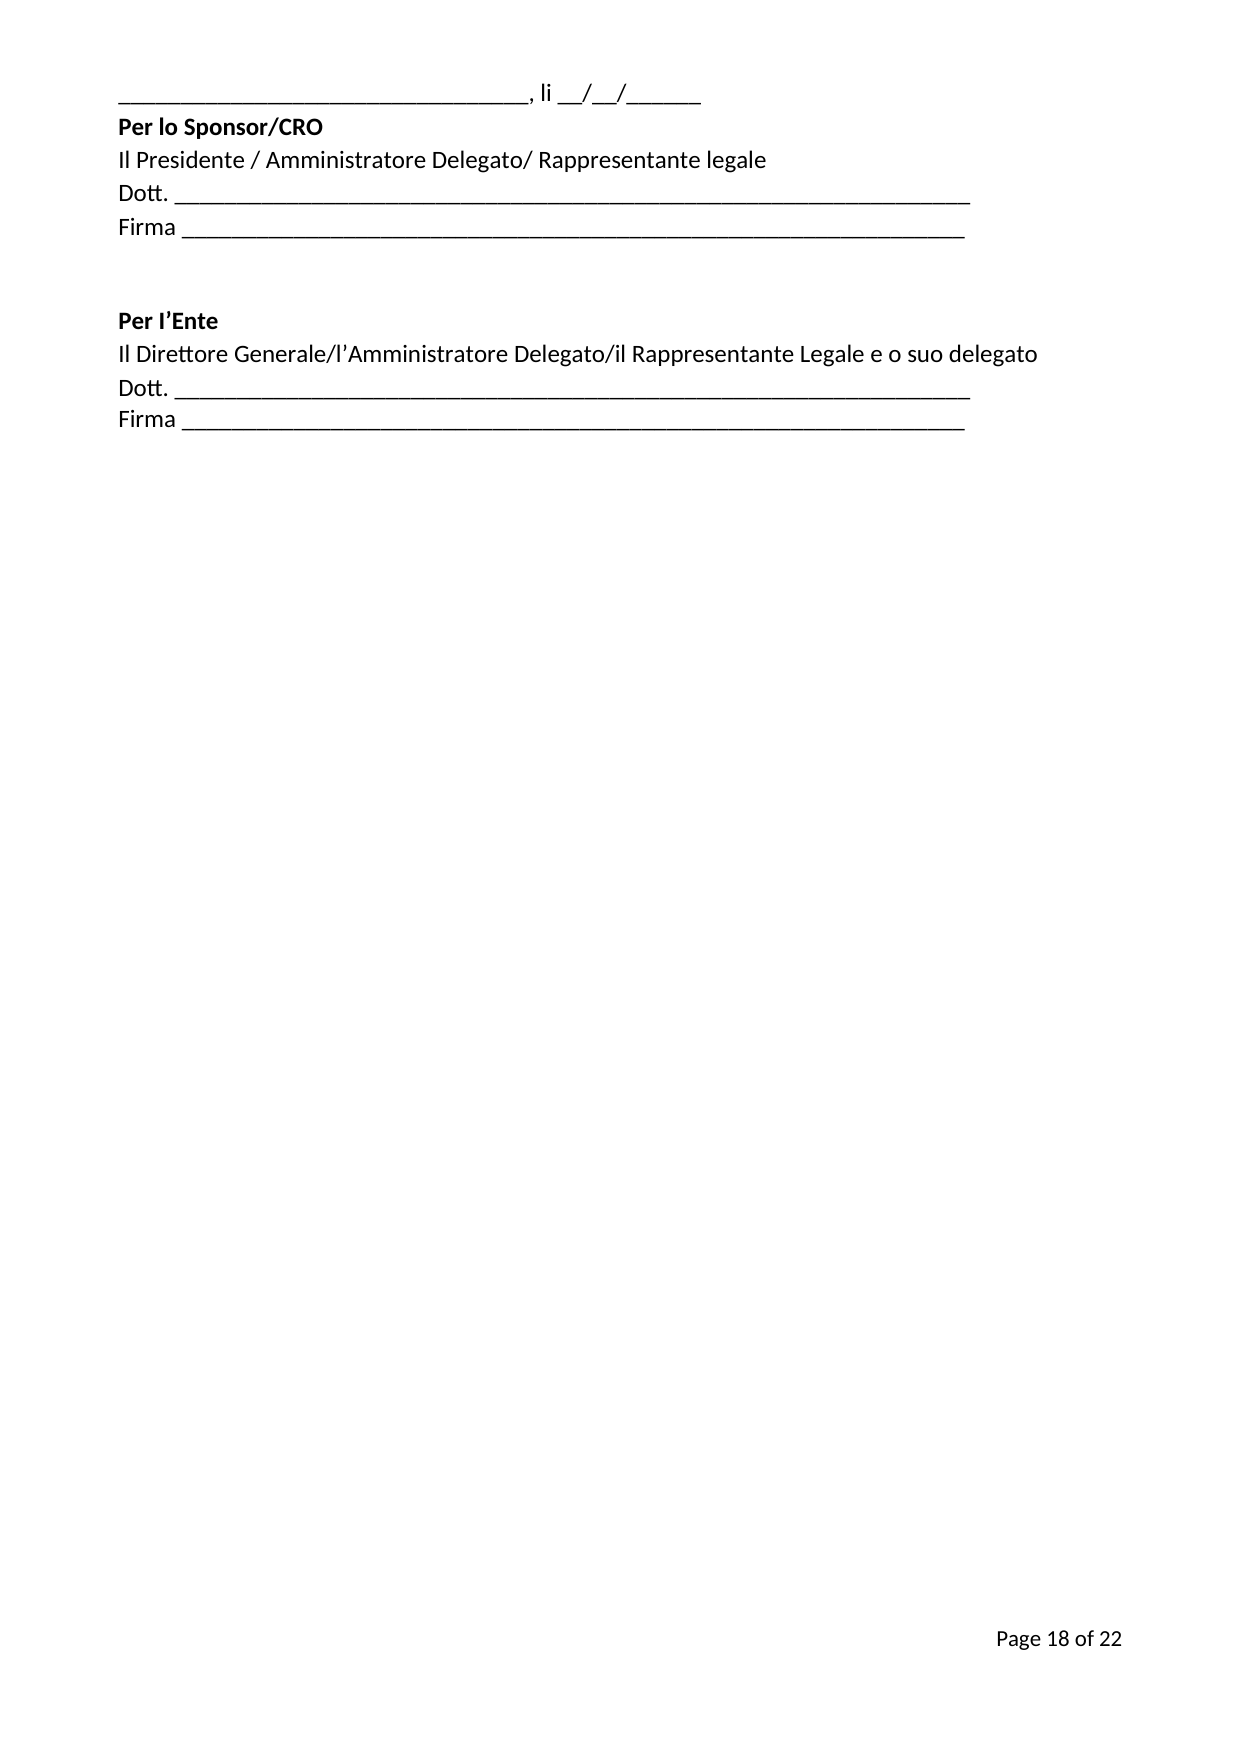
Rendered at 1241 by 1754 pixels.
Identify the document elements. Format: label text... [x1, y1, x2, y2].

text Per lo Sponsor/CRO [118, 108, 1122, 142]
text Firma _______________________________________________________________ [118, 403, 1122, 433]
text Dott. ________________________________________________________________ [118, 369, 1122, 403]
text Il Direttore Generale/l’Amministratore Delegato/il Rappresentante Legale e o suo delegato [118, 336, 1122, 369]
text _________________________________, li __/__/______ [118, 75, 1122, 108]
text Dott. ________________________________________________________________ [118, 175, 1122, 208]
text Firma _______________________________________________________________ [118, 208, 1122, 242]
text Per I’Ente [118, 303, 1122, 336]
text Il Presidente / Amministratore Delegato/ Rappresentante legale [118, 142, 1122, 175]
